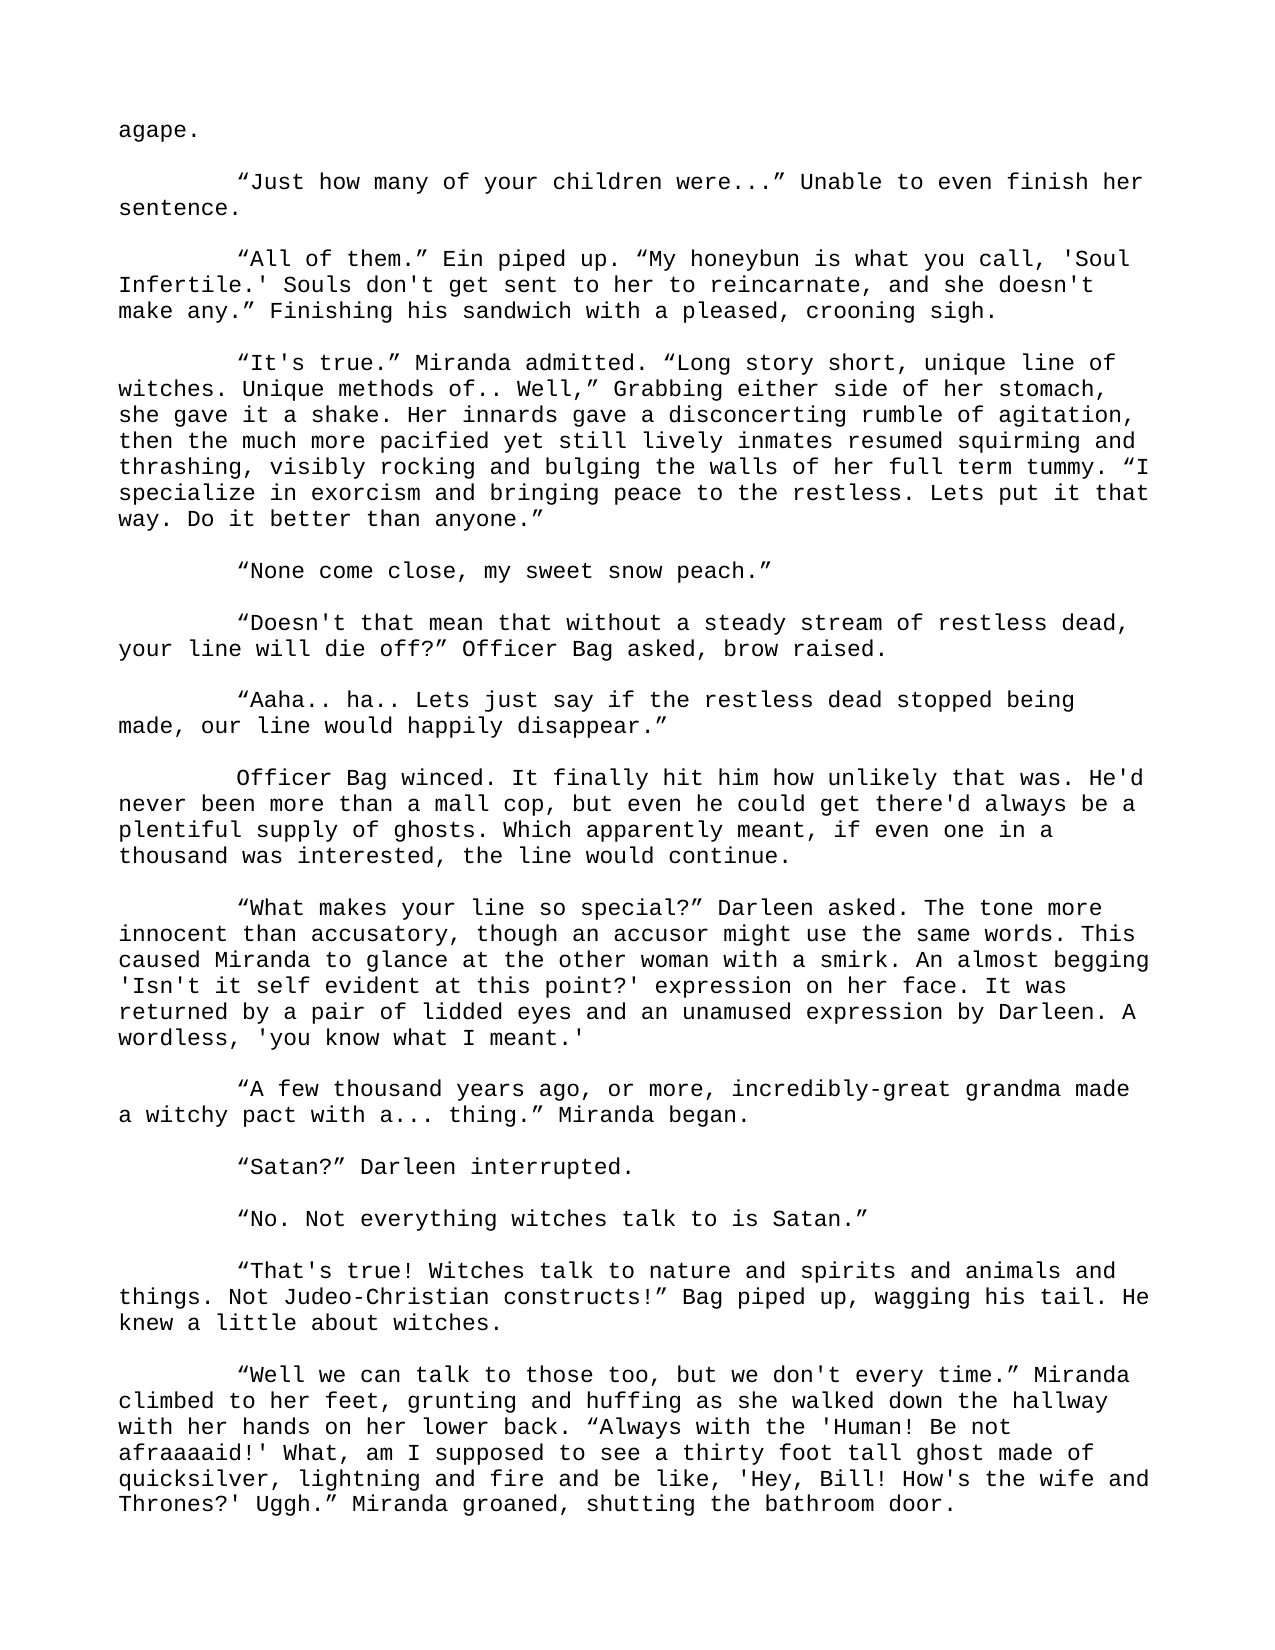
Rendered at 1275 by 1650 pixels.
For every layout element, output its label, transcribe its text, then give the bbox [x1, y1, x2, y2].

text “That's true! Witches talk to nature and spirits and animals and things. Not Judeo-Christian constructs!” Bag piped up, wagging his tail. He knew a little about witches. [118, 1259, 1157, 1337]
text agape. [118, 118, 1157, 144]
text “It's true.” Miranda admitted. “Long story short, unique line of witches. Unique methods of.. Well,” Grabbing either side of her stomach, she gave it a shake. Her innards gave a disconcerting rumble of agitation, then the much more pacified yet still lively inmates resumed squirming and thrashing, visibly rocking and bulging the walls of her full term tummy. “I specialize in exorcism and bringing peace to the restless. Lets put it that way. Do it better than anyone.” [118, 352, 1157, 533]
text “Well we can talk to those too, but we don't every time.” Miranda climbed to her feet, grunting and huffing as she walked down the hallway with her hands on her lower back. “Always with the 'Human! Be not afraaaaid!' What, am I supposed to see a thirty foot tall ghost made of quicksilver, lightning and fire and be like, 'Hey, Bill! How's the wife and Thrones?' Uggh.” Miranda groaned, shutting the bathroom door. [118, 1363, 1157, 1519]
text “Satan?” Darleen interrupted. [118, 1156, 1157, 1182]
text “Aaha.. ha.. Lets just say if the restless dead stopped being made, our line would happily disappear.” [118, 689, 1157, 741]
text “Just how many of your children were...” Unable to even finish her sentence. [118, 170, 1157, 222]
text “Doesn't that mean that without a steady stream of restless dead, your line will die off?” Officer Bag asked, brow raised. [118, 611, 1157, 663]
text Officer Bag winced. It finally hit him how unlikely that was. He'd never been more than a mall cop, but even he could get there'd always be a plentiful supply of ghosts. Which apparently meant, if even one in a thousand was interested, the line would continue. [118, 767, 1157, 870]
text “A few thousand years ago, or more, incredibly-great grandma made a witchy pact with a... thing.” Miranda began. [118, 1078, 1157, 1130]
text “What makes your line so special?” Darleen asked. The tone more innocent than accusatory, though an accusor might use the same words. This caused Miranda to glance at the other woman with a smirk. An almost begging 'Isn't it self evident at this point?' expression on her face. It was returned by a pair of lidded eyes and an unamused expression by Darleen. A wordless, 'you know what I meant.' [118, 896, 1157, 1052]
text “All of them.” Ein piped up. “My honeybun is what you call, 'Soul Infertile.' Souls don't get sent to her to reincarnate, and she doesn't make any.” Finishing his sandwich with a pleased, crooning sigh. [118, 248, 1157, 326]
text “None come close, my sweet snow peach.” [118, 559, 1157, 585]
text “No. Not everything witches talk to is Satan.” [118, 1207, 1157, 1233]
